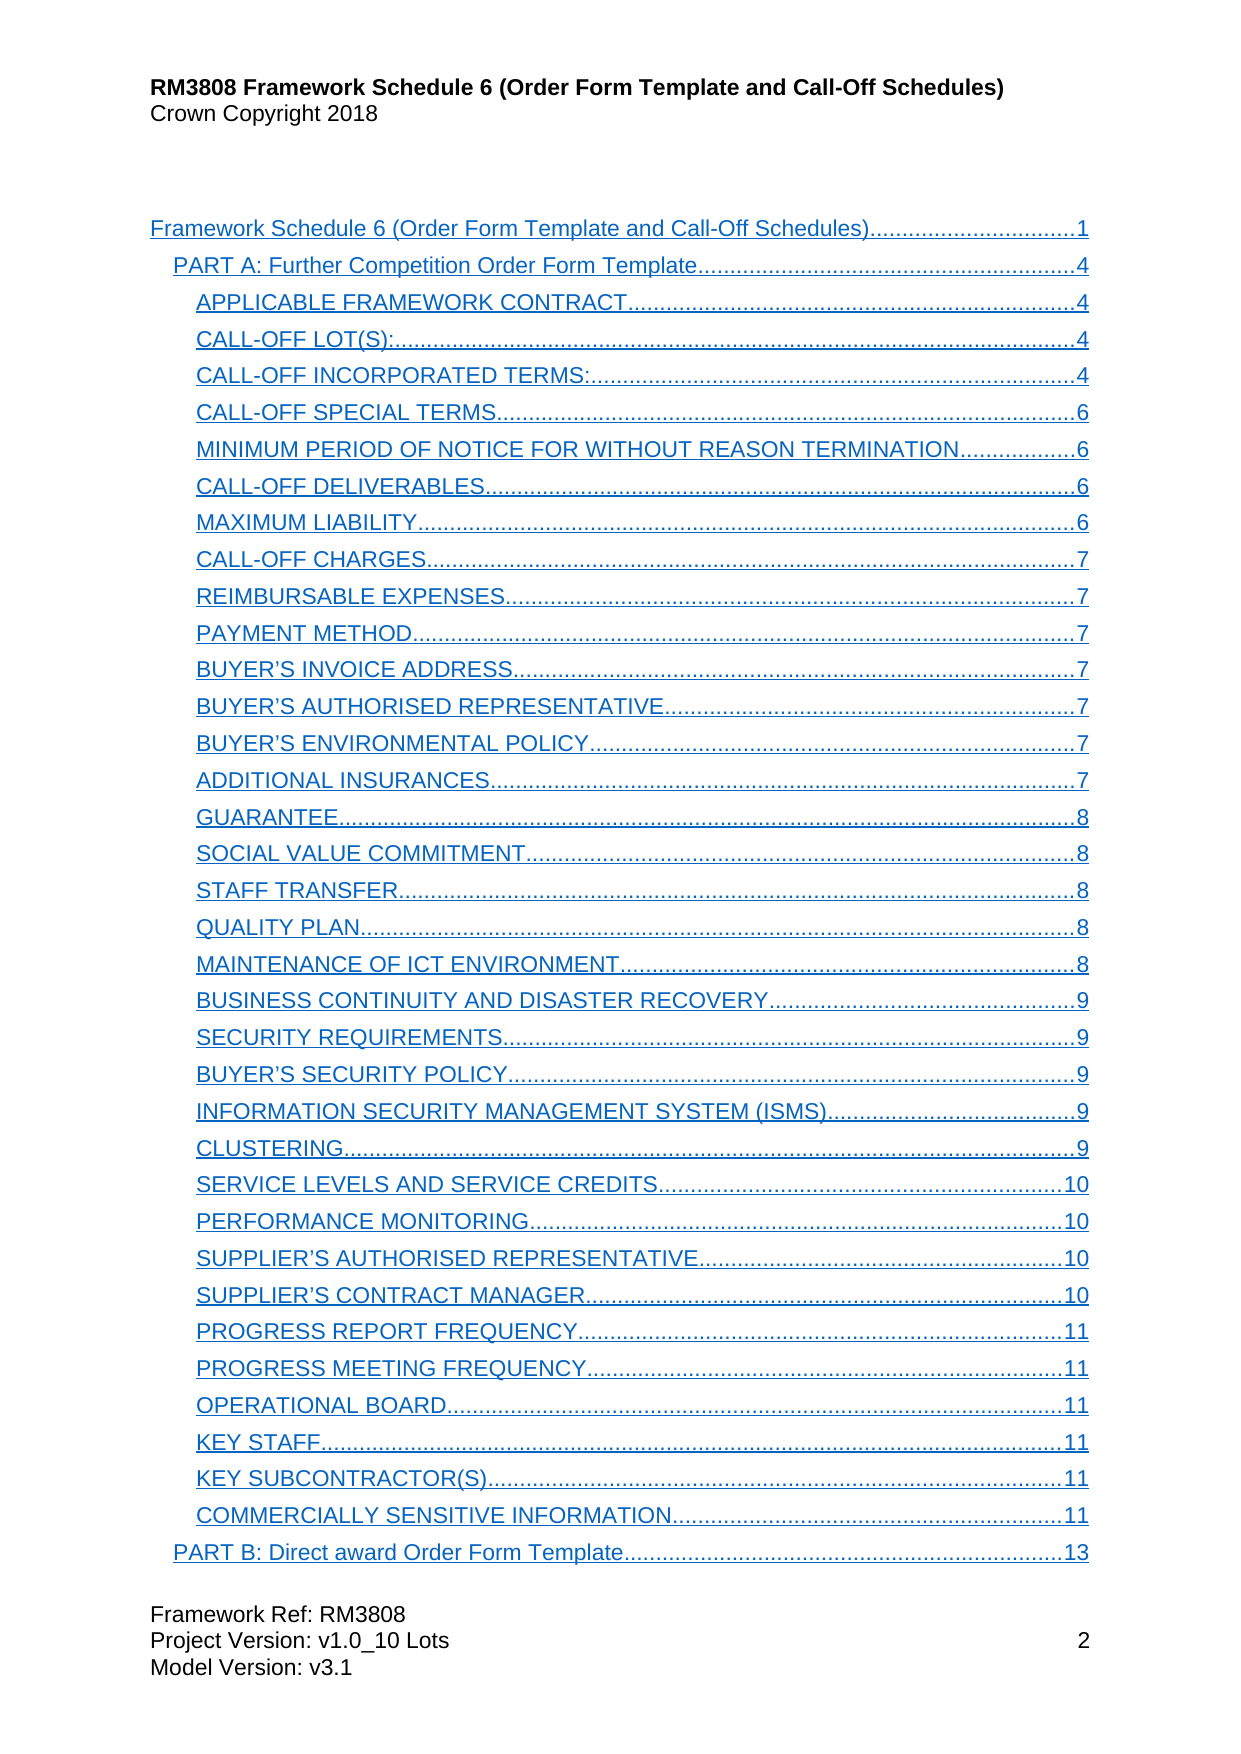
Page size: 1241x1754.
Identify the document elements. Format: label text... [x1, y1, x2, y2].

text PART B: Direct award Order Form Template 13 [173, 1539, 1090, 1565]
text COMMERCIALLY SENSITIVE INFORMATION 11 [196, 1502, 1090, 1528]
text STAFF TRANSFER 8 [196, 877, 1090, 903]
text ADDITIONAL INSURANCES 7 [196, 767, 1090, 793]
text PAYMENT METHOD 7 [196, 620, 1090, 646]
text QUALITY PLAN 8 [196, 914, 1090, 940]
text SERVICE LEVELS AND SERVICE CREDITS 10 [196, 1171, 1090, 1198]
text BUYER’S INVOICE ADDRESS 7 [196, 656, 1090, 683]
text PROGRESS MEETING FREQUENCY 11 [196, 1355, 1090, 1381]
text PROGRESS REPORT FREQUENCY 11 [196, 1318, 1090, 1345]
text PERFORMANCE MONITORING 10 [196, 1208, 1090, 1234]
text PART A: Further Competition Order Form Template 4 [173, 252, 1090, 278]
text CALL-OFF LOT(S): 4 [196, 326, 1090, 352]
text APPLICABLE FRAMEWORK CONTRACT 4 [196, 289, 1090, 315]
text CALL-OFF INCORPORATED TERMS: 4 [196, 362, 1090, 389]
text INFORMATION SECURITY MANAGEMENT SYSTEM (ISMS) 9 [196, 1098, 1090, 1124]
text CALL-OFF DELIVERABLES 6 [196, 473, 1090, 499]
text SUPPLIER’S CONTRACT MANAGER 10 [196, 1282, 1090, 1308]
text REIMBURSABLE EXPENSES 7 [196, 583, 1090, 609]
text MINIMUM PERIOD OF NOTICE FOR WITHOUT REASON TERMINATION 6 [196, 436, 1090, 462]
text BUSINESS CONTINUITY AND DISASTER RECOVERY 9 [196, 987, 1090, 1014]
text KEY STAFF 11 [196, 1429, 1090, 1455]
text SUPPLIER’S AUTHORISED REPRESENTATIVE 10 [196, 1245, 1090, 1271]
text OPERATIONAL BOARD 11 [196, 1392, 1090, 1418]
text BUYER’S SECURITY POLICY 9 [196, 1061, 1090, 1087]
text CALL-OFF SPECIAL TERMS 6 [196, 399, 1090, 425]
text BUYER’S ENVIRONMENTAL POLICY 7 [196, 730, 1090, 756]
text CALL-OFF CHARGES 7 [196, 546, 1090, 572]
text KEY SUBCONTRACTOR(S) 11 [196, 1465, 1090, 1492]
text Framework Schedule 6 (Order Form Template and Call-Off Schedules) 1 [150, 215, 1090, 242]
text BUYER’S AUTHORISED REPRESENTATIVE 7 [196, 693, 1090, 719]
text SECURITY REQUIREMENTS 9 [196, 1024, 1090, 1051]
text SOCIAL VALUE COMMITMENT 8 [196, 840, 1090, 867]
text MAXIMUM LIABILITY 6 [196, 509, 1090, 536]
text MAINTENANCE OF ICT ENVIRONMENT 8 [196, 951, 1090, 977]
text GUARANTEE 8 [196, 803, 1090, 830]
text CLUSTERING 9 [196, 1134, 1090, 1161]
